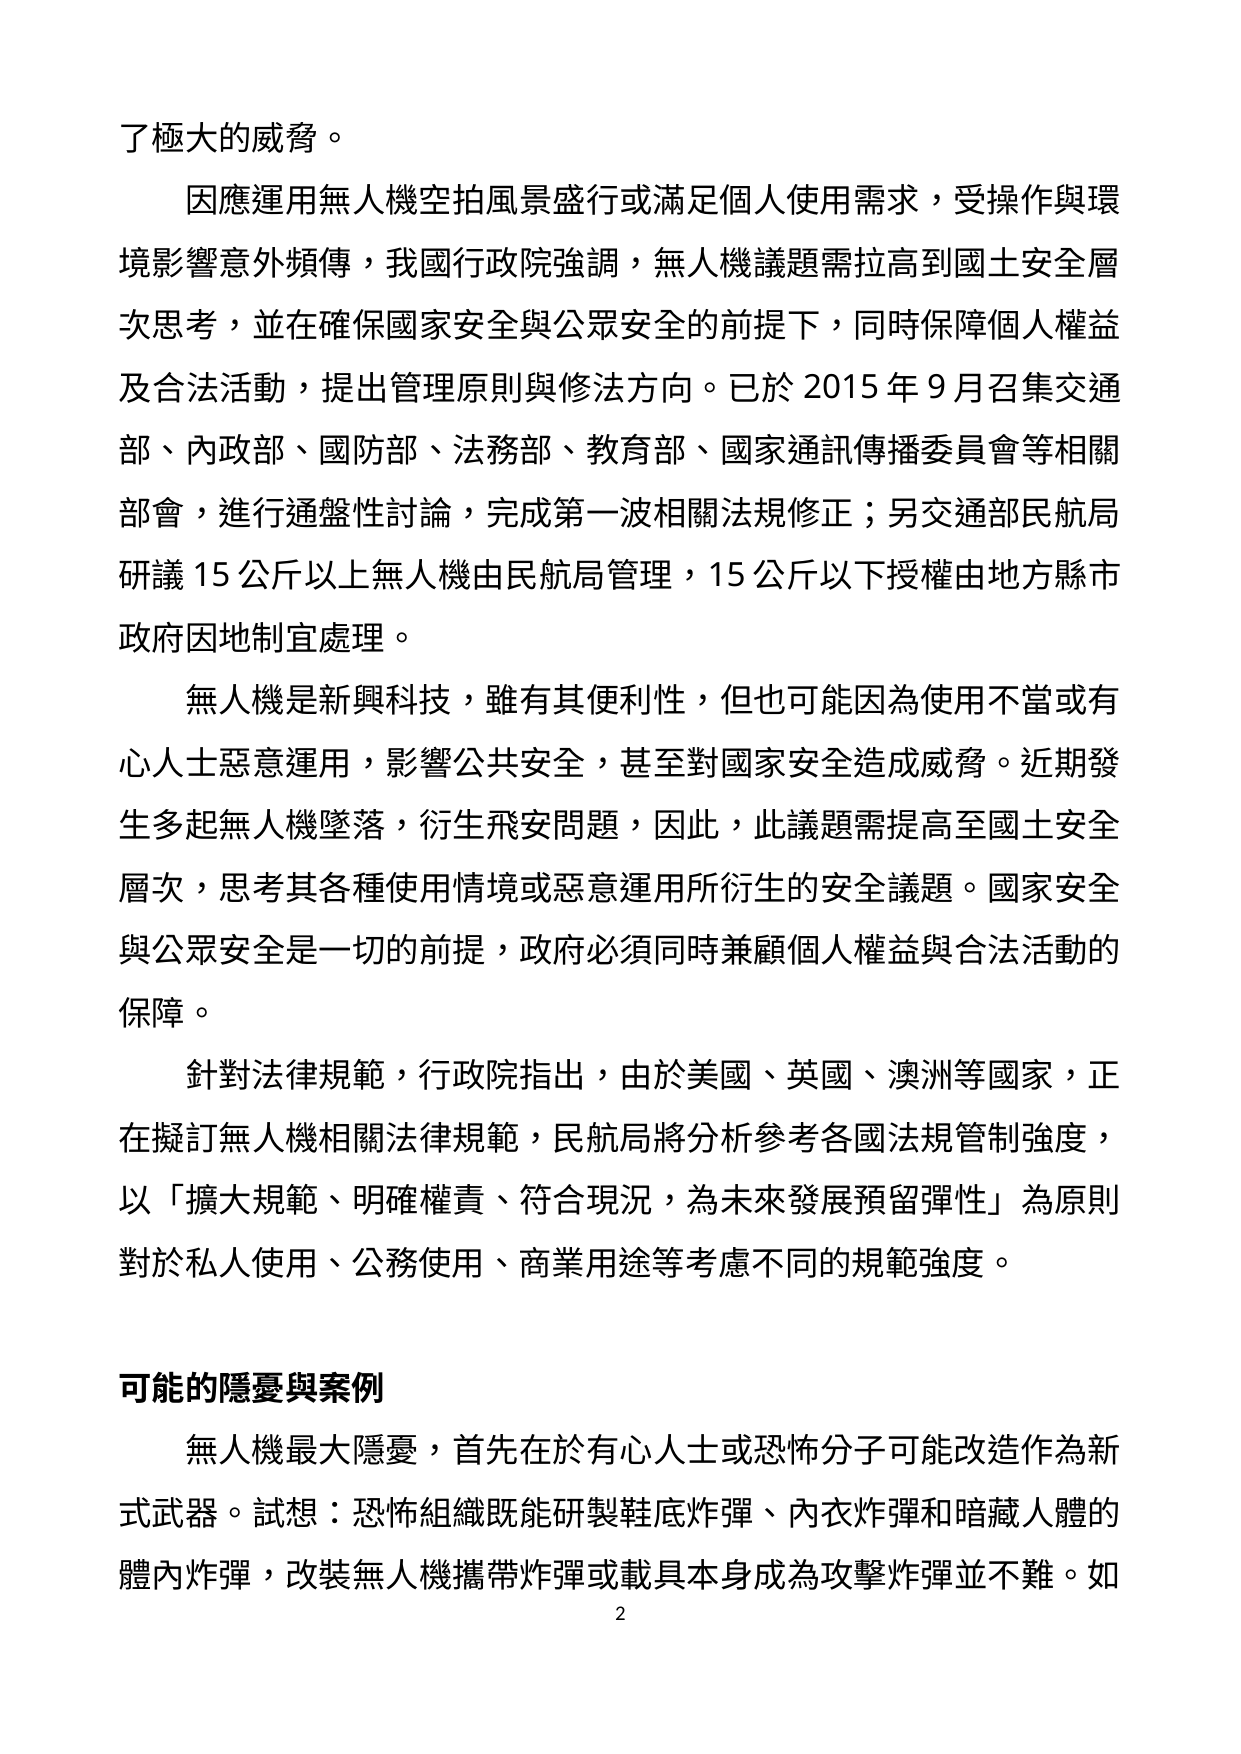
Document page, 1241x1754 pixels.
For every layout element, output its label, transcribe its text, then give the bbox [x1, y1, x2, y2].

text 無人機最大隱憂，首先在於有心人士或恐怖分子可能改造作為新式武器。試想：恐怖組織既能研製鞋底炸彈、內衣炸彈和暗藏人體的體內炸彈，改裝無人機攜帶炸彈或載具本身成為攻擊炸彈並不難。如 [118, 1407, 1122, 1594]
text 因應運用無人機空拍風景盛行或滿足個人使用需求，受操作與環境影響意外頻傳，我國行政院強調，無人機議題需拉高到國土安全層次思考，並在確保國家安全與公眾安全的前提下，同時保障個人權益及合法活動，提出管理原則與修法方向。已於2015年9月召集交通部、內政部、國防部、法務部、教育部、國家通訊傳播委員會等相關部會，進行通盤性討論，完成第一波相關法規修正；另交通部民航局研議15公斤以上無人機由民航局管理，15公斤以下授權由地方縣市政府因地制宜處理。 [118, 157, 1122, 657]
text 可能的隱憂與案例 [118, 1344, 1122, 1407]
text 無人機是新興科技，雖有其便利性，但也可能因為使用不當或有心人士惡意運用，影響公共安全，甚至對國家安全造成威脅。近期發生多起無人機墜落，衍生飛安問題，因此，此議題需提高至國土安全層次，思考其各種使用情境或惡意運用所衍生的安全議題。國家安全與公眾安全是一切的前提，政府必須同時兼顧個人權益與合法活動的保障。 [118, 657, 1122, 1032]
text 針對法律規範，行政院指出，由於美國、英國、澳洲等國家，正在擬訂無人機相關法律規範，民航局將分析參考各國法規管制強度，以「擴大規範、明確權責、符合現況，為未來發展預留彈性」為原則，對於私人使用、公務使用、商業用途等考慮不同的規範強度。 [118, 1032, 1122, 1282]
text 了極大的威脅。 [118, 94, 1122, 157]
